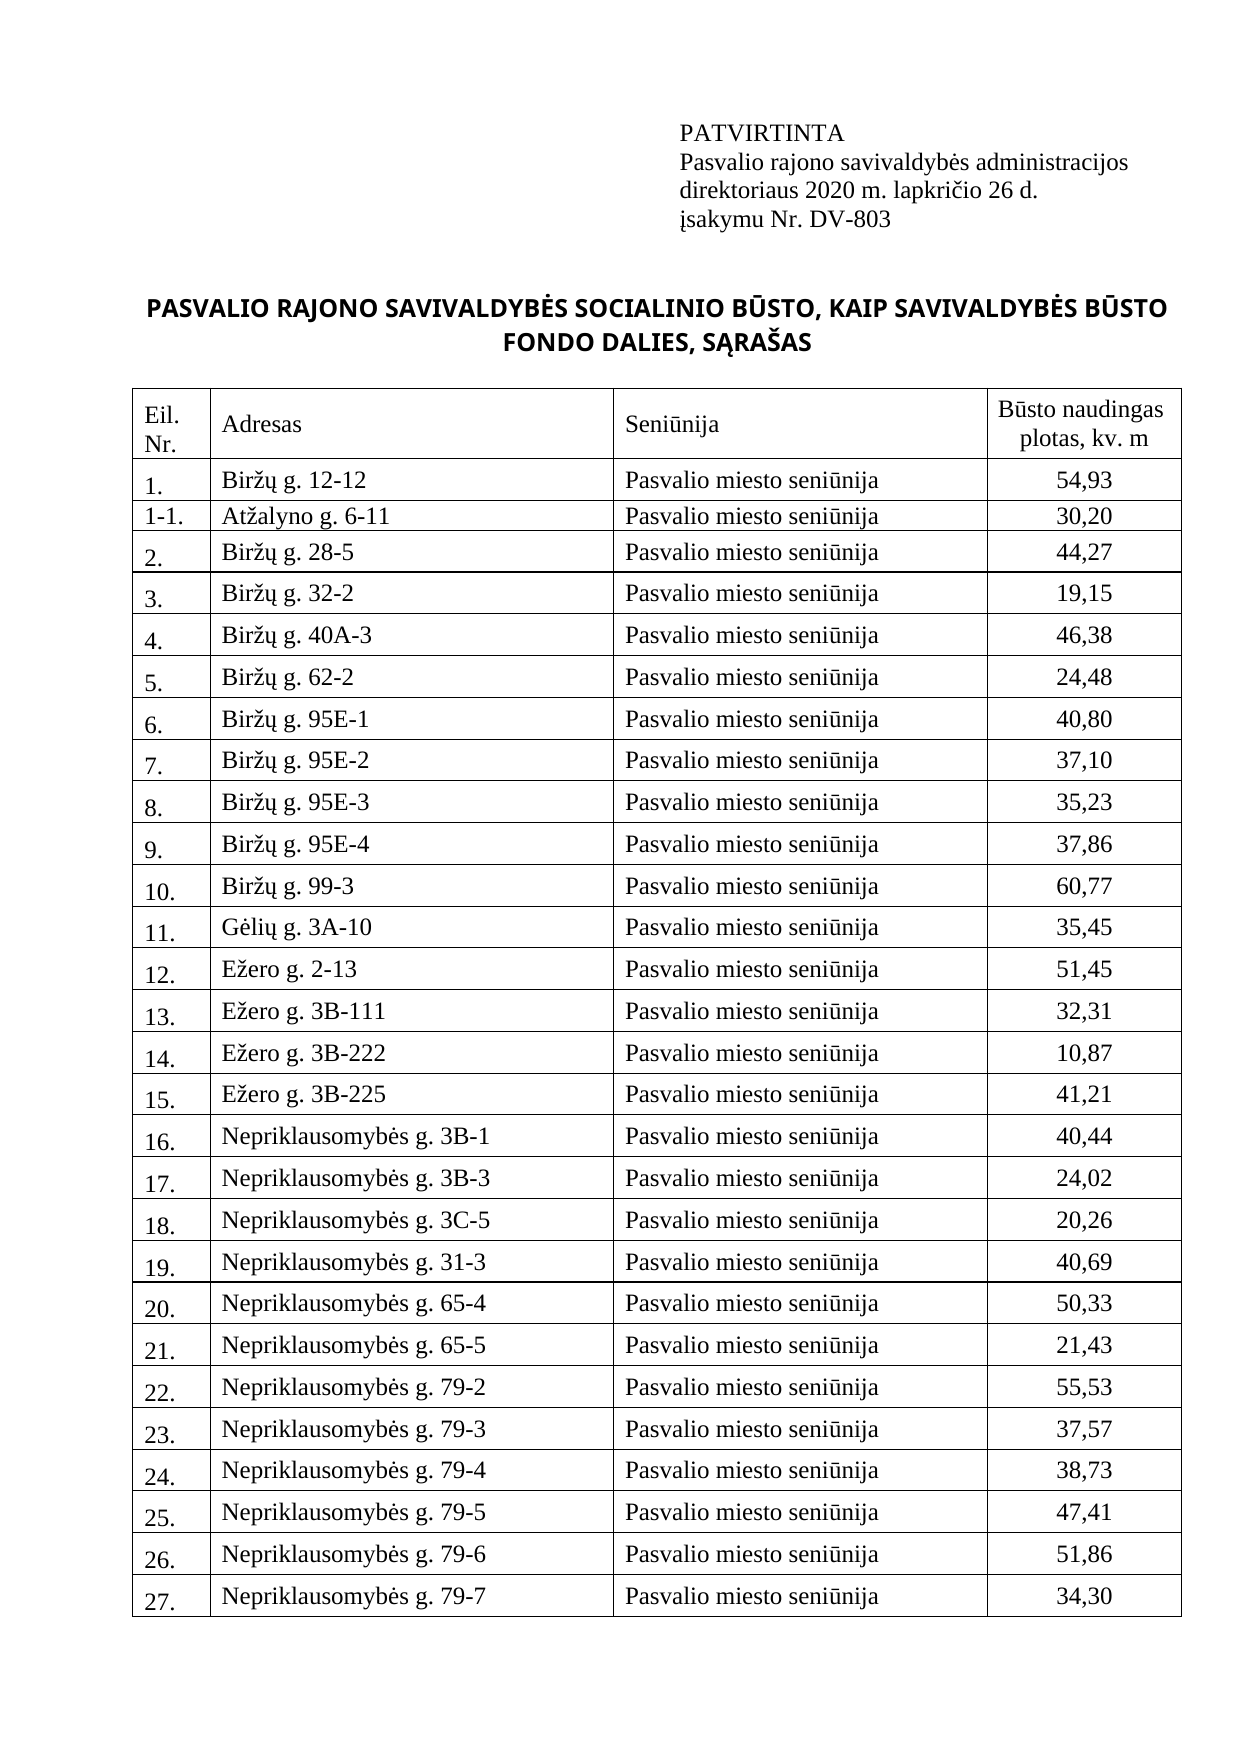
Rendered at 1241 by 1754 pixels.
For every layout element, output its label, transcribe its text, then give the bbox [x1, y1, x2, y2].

table_cell Pasvalio miesto seniūnija [614, 865, 987, 906]
table_cell 17. [133, 1157, 210, 1198]
table_cell 25. [133, 1491, 210, 1532]
table_cell Atžalyno g. 6-11 [211, 501, 613, 529]
table_cell Pasvalio miesto seniūnija [614, 1283, 987, 1323]
table_cell 9. [133, 823, 210, 864]
table_cell 37,86 [988, 823, 1181, 864]
table_cell Nepriklausomybės g. 65-5 [211, 1324, 613, 1365]
table_cell Pasvalio miesto seniūnija [614, 1115, 987, 1156]
table_cell Nepriklausomybės g. 79-7 [211, 1575, 613, 1616]
text direktoriaus 2020 m. lapkričio 26 d. [673, 176, 1181, 204]
table_header Būsto naudingas plotas, kv. m [988, 389, 1181, 458]
table_cell Biržų g. 95E-3 [211, 781, 613, 822]
table_cell 8. [133, 781, 210, 822]
table_cell Ežero g. 3B-222 [211, 1032, 613, 1073]
table_cell 18. [133, 1199, 210, 1240]
table_cell 44,27 [988, 531, 1181, 571]
table_cell 1-1. [133, 501, 210, 529]
text PASVALIO RAJONO SAVIVALDYBĖS SOCIALINIO BŪSTO, KAIP SAVIVALDYBĖS BŪSTO FONDO DALIES, SĄRAŠAS [133, 291, 1181, 359]
table_cell Pasvalio miesto seniūnija [614, 1241, 987, 1281]
table_cell 16. [133, 1115, 210, 1156]
table_cell Nepriklausomybės g. 3B-3 [211, 1157, 613, 1198]
table_cell 19. [133, 1241, 210, 1281]
table_cell Pasvalio miesto seniūnija [614, 1533, 987, 1574]
table_cell 27. [133, 1575, 210, 1616]
table_cell Pasvalio miesto seniūnija [614, 614, 987, 655]
table_cell 51,45 [988, 948, 1181, 989]
table_cell Pasvalio miesto seniūnija [614, 823, 987, 864]
table_cell Pasvalio miesto seniūnija [614, 990, 987, 1031]
table_cell 47,41 [988, 1491, 1181, 1532]
table_cell 34,30 [988, 1575, 1181, 1616]
table_cell Biržų g. 95E-1 [211, 698, 613, 738]
table_cell Pasvalio miesto seniūnija [614, 1324, 987, 1365]
text PATVIRTINTA [673, 118, 1181, 147]
table_cell Pasvalio miesto seniūnija [614, 740, 987, 780]
table_cell Ežero g. 2-13 [211, 948, 613, 989]
table_cell Pasvalio miesto seniūnija [614, 907, 987, 947]
table_cell Biržų g. 99-3 [211, 865, 613, 906]
table_cell Ežero g. 3B-111 [211, 990, 613, 1031]
table_cell 60,77 [988, 865, 1181, 906]
table_cell 35,45 [988, 907, 1181, 947]
table_cell 55,53 [988, 1366, 1181, 1407]
table_cell Biržų g. 28-5 [211, 531, 613, 571]
table_cell Pasvalio miesto seniūnija [614, 1032, 987, 1073]
table_cell Pasvalio miesto seniūnija [614, 1450, 987, 1490]
text Pasvalio rajono savivaldybės administracijos [673, 147, 1181, 176]
table_cell Pasvalio miesto seniūnija [614, 698, 987, 738]
table_cell Nepriklausomybės g. 79-6 [211, 1533, 613, 1574]
table_cell 24,48 [988, 656, 1181, 697]
table_cell Pasvalio miesto seniūnija [614, 573, 987, 613]
table_cell Pasvalio miesto seniūnija [614, 459, 987, 500]
table_cell Biržų g. 40A-3 [211, 614, 613, 655]
table_cell Nepriklausomybės g. 79-3 [211, 1408, 613, 1448]
table_cell 10,87 [988, 1032, 1181, 1073]
table_cell Pasvalio miesto seniūnija [614, 1575, 987, 1616]
table_cell 40,80 [988, 698, 1181, 738]
table_cell 38,73 [988, 1450, 1181, 1490]
table_cell Pasvalio miesto seniūnija [614, 1408, 987, 1448]
table_cell 7. [133, 740, 210, 780]
table_cell 46,38 [988, 614, 1181, 655]
table_cell 5. [133, 656, 210, 697]
table_header Adresas [211, 389, 613, 458]
table_cell Pasvalio miesto seniūnija [614, 1366, 987, 1407]
table_cell 14. [133, 1032, 210, 1073]
table_cell Pasvalio miesto seniūnija [614, 1491, 987, 1532]
table_cell Pasvalio miesto seniūnija [614, 1157, 987, 1198]
table_cell 54,93 [988, 459, 1181, 500]
table_cell Pasvalio miesto seniūnija [614, 531, 987, 571]
table_cell 19,15 [988, 573, 1181, 613]
table_cell Nepriklausomybės g. 79-2 [211, 1366, 613, 1407]
table_cell 1. [133, 459, 210, 500]
table_cell 21,43 [988, 1324, 1181, 1365]
table_cell Pasvalio miesto seniūnija [614, 1074, 987, 1114]
table_cell Nepriklausomybės g. 79-5 [211, 1491, 613, 1532]
table_cell 26. [133, 1533, 210, 1574]
table_cell Nepriklausomybės g. 3C-5 [211, 1199, 613, 1240]
table_cell 13. [133, 990, 210, 1031]
text įsakymu Nr. DV-803 [673, 204, 1181, 233]
table_cell 11. [133, 907, 210, 947]
table_cell Pasvalio miesto seniūnija [614, 1199, 987, 1240]
table_cell Biržų g. 62-2 [211, 656, 613, 697]
table_cell 3. [133, 573, 210, 613]
table_cell 32,31 [988, 990, 1181, 1031]
table_cell Nepriklausomybės g. 79-4 [211, 1450, 613, 1490]
table_cell 22. [133, 1366, 210, 1407]
table_cell Pasvalio miesto seniūnija [614, 781, 987, 822]
table_cell 40,69 [988, 1241, 1181, 1281]
table_cell 10. [133, 865, 210, 906]
table_cell 23. [133, 1408, 210, 1448]
table_cell Ežero g. 3B-225 [211, 1074, 613, 1114]
table_cell 41,21 [988, 1074, 1181, 1114]
table_cell Biržų g. 32-2 [211, 573, 613, 613]
table_cell 40,44 [988, 1115, 1181, 1156]
table_header Eil. Nr. [133, 389, 210, 458]
table_cell 6. [133, 698, 210, 738]
table_cell 21. [133, 1324, 210, 1365]
table_cell Gėlių g. 3A-10 [211, 907, 613, 947]
table_cell Nepriklausomybės g. 65-4 [211, 1283, 613, 1323]
table_cell Nepriklausomybės g. 3B-1 [211, 1115, 613, 1156]
table_cell 37,57 [988, 1408, 1181, 1448]
table_cell Biržų g. 95E-4 [211, 823, 613, 864]
table_cell Pasvalio miesto seniūnija [614, 948, 987, 989]
table_cell Biržų g. 95E-2 [211, 740, 613, 780]
table_cell 35,23 [988, 781, 1181, 822]
table_cell 30,20 [988, 501, 1181, 529]
table_cell 24. [133, 1450, 210, 1490]
table_cell 20,26 [988, 1199, 1181, 1240]
table_cell 12. [133, 948, 210, 989]
table_cell 4. [133, 614, 210, 655]
table_cell Biržų g. 12-12 [211, 459, 613, 500]
table_cell Pasvalio miesto seniūnija [614, 501, 987, 529]
table_cell 24,02 [988, 1157, 1181, 1198]
table_cell 50,33 [988, 1283, 1181, 1323]
table_header Seniūnija [614, 389, 987, 458]
table_cell Pasvalio miesto seniūnija [614, 656, 987, 697]
table_cell 15. [133, 1074, 210, 1114]
table_cell 37,10 [988, 740, 1181, 780]
table_cell 51,86 [988, 1533, 1181, 1574]
table_cell Nepriklausomybės g. 31-3 [211, 1241, 613, 1281]
table_cell 2. [133, 531, 210, 571]
table_cell 20. [133, 1283, 210, 1323]
